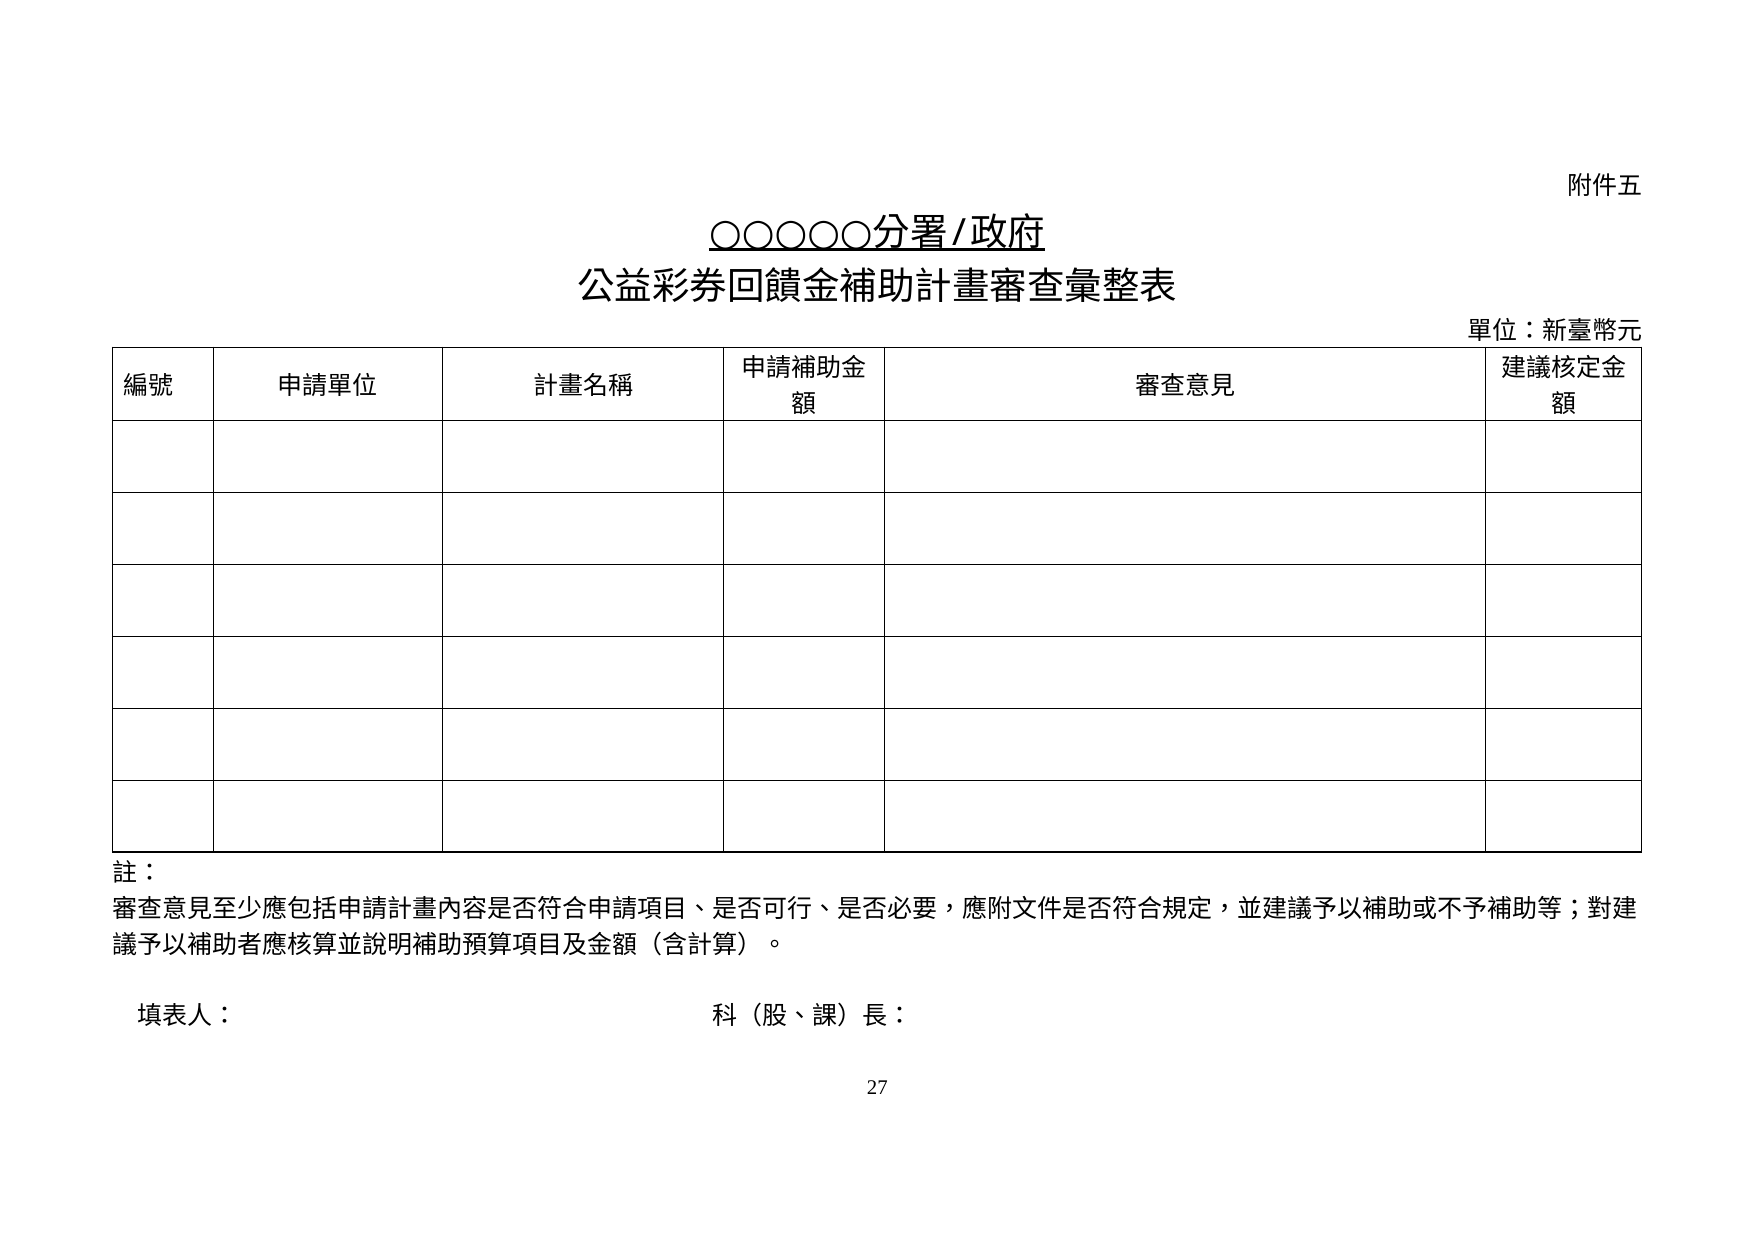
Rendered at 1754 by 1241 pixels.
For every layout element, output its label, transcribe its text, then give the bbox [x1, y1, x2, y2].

table_cell [885, 421, 1485, 492]
table_cell [113, 421, 213, 492]
table_cell [1486, 421, 1641, 492]
text 審查意見至少應包括申請計畫內容是否符合申請項目、是否可行、是否必要，應附文件是否符合規定，並建議予以補助或不予補助等；對建議予以補助者應核算並說明補助預算項目及金額（含計算）。 [112, 889, 1642, 961]
table_cell [214, 781, 442, 851]
table_cell [1486, 493, 1641, 564]
table_cell [443, 637, 723, 708]
text ○○○○○分署/政府 [112, 202, 1642, 256]
table_cell [443, 709, 723, 779]
table_cell [724, 637, 884, 708]
table_cell [443, 421, 723, 492]
table_cell [724, 565, 884, 636]
table_cell [885, 565, 1485, 636]
text 附件五 [112, 165, 1642, 202]
table_cell [724, 781, 884, 851]
table_cell [113, 709, 213, 779]
table_cell [1486, 709, 1641, 779]
text 註： [112, 853, 1642, 889]
table_cell [214, 493, 442, 564]
table_cell [214, 709, 442, 779]
table_header 申請單位 [214, 348, 442, 420]
table_header 建議核定金額 [1486, 348, 1641, 420]
table_cell [724, 709, 884, 779]
table_cell [443, 493, 723, 564]
table_cell [113, 637, 213, 708]
table_cell [885, 781, 1485, 851]
table_cell [885, 493, 1485, 564]
table_header 申請補助金額 [724, 348, 884, 420]
table_cell [1486, 637, 1641, 708]
table_cell [214, 565, 442, 636]
table_cell [113, 493, 213, 564]
table_cell [443, 781, 723, 851]
text 單位：新臺幣元 [112, 310, 1642, 347]
table_cell [1486, 781, 1641, 851]
text 公益彩券回饋金補助計畫審查彙整表 [112, 256, 1642, 310]
table_cell [885, 709, 1485, 779]
table_header 編號 [113, 348, 213, 420]
table_cell [1486, 565, 1641, 636]
table_cell [443, 565, 723, 636]
table_cell [214, 421, 442, 492]
table_cell [113, 781, 213, 851]
table_header 計畫名稱 [443, 348, 723, 420]
table_cell [214, 637, 442, 708]
table_header 審查意見 [885, 348, 1485, 420]
table_cell [724, 493, 884, 564]
table_cell [885, 637, 1485, 708]
table_cell [724, 421, 884, 492]
table_cell [113, 565, 213, 636]
text 填表人： 科（股、課）長： [112, 995, 1642, 1031]
